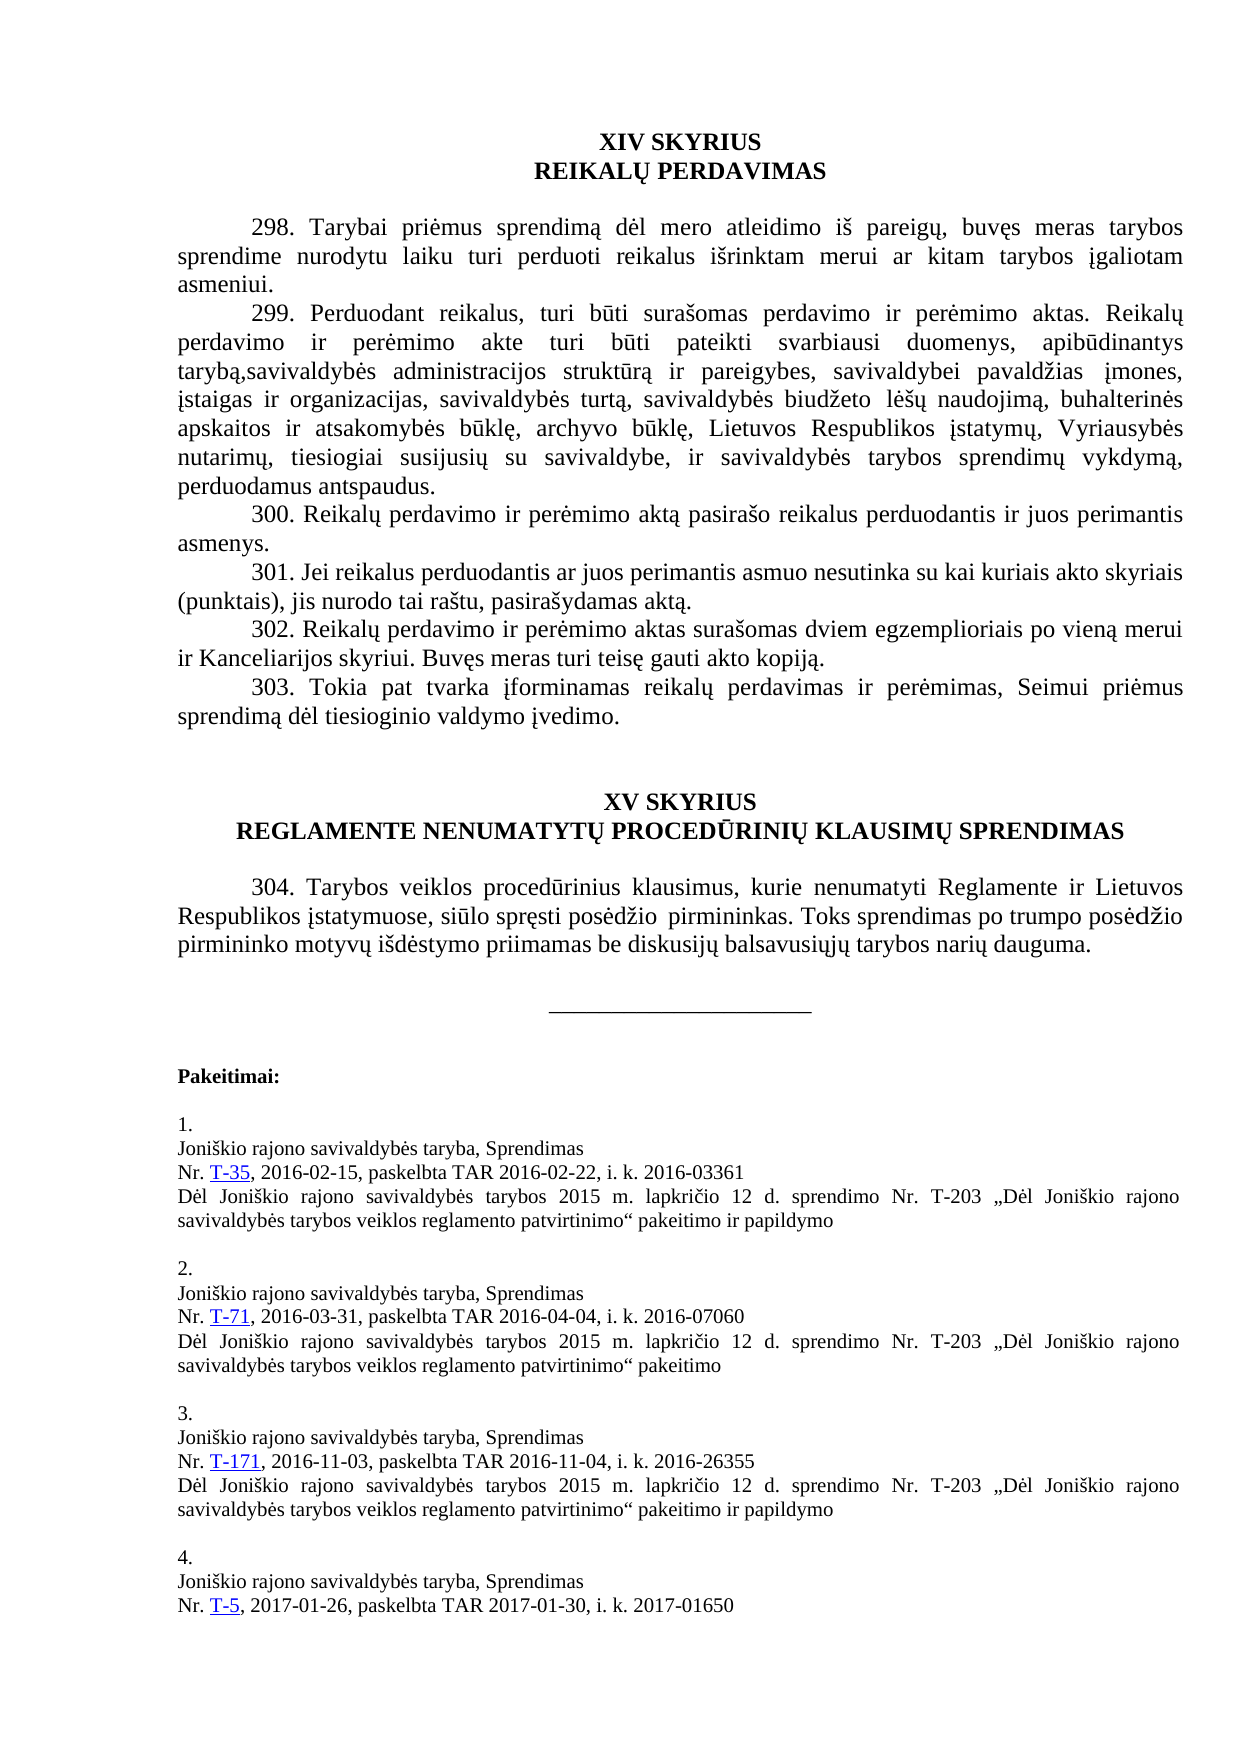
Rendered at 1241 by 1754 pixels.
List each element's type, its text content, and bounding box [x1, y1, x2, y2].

text 3. [177, 1401, 1181, 1425]
text Joniškio rajono savivaldybės taryba, Sprendimas [177, 1280, 1181, 1304]
text _____________________ [177, 987, 1183, 1016]
text 304. Tarybos veiklos procedūrinius klausimus, kurie nenumatyti Reglamente ir Lietuvos Respublikos įstatymuose, siūlo spręsti posėdžio pirmininkas. Toks sprendimas po trumpo posėdžio pirmininko motyvų išdėstymo priimamas be diskusijų balsavusiųjų tarybos narių dauguma. [177, 872, 1183, 958]
text 301. Jei reikalus perduodantis ar juos perimantis asmuo nesutinka su kai kuriais akto skyriais (punktais), jis nurodo tai raštu, pasirašydamas aktą. [177, 557, 1183, 614]
text Nr. T-35, 2016-02-15, paskelbta TAR 2016-02-22, i. k. 2016-03361 [177, 1160, 1181, 1184]
text Joniškio rajono savivaldybės taryba, Sprendimas [177, 1569, 1181, 1593]
text 302. Reikalų perdavimo ir perėmimo aktas surašomas dviem egzemplioriais po vieną merui ir Kanceliarijos skyriui. Buvęs meras turi teisę gauti akto kopiją. [177, 614, 1183, 672]
text Dėl Joniškio rajono savivaldybės tarybos 2015 m. lapkričio 12 d. sprendimo Nr. T-203 „Dėl Joniškio rajono savivaldybės tarybos veiklos reglamento patvirtinimo“ pakeitimo ir papildymo [177, 1184, 1181, 1232]
text 2. [177, 1256, 1181, 1280]
text Nr. T-5, 2017-01-26, paskelbta TAR 2017-01-30, i. k. 2017-01650 [177, 1593, 1181, 1617]
text Joniškio rajono savivaldybės taryba, Sprendimas [177, 1425, 1181, 1449]
text 298. Tarybai priėmus sprendimą dėl mero atleidimo iš pareigų, buvęs meras tarybos sprendime nurodytu laiku turi perduoti reikalus išrinktam merui ar kitam tarybos įgaliotam asmeniui. [177, 212, 1183, 298]
text 299. Perduodant reikalus, turi būti surašomas perdavimo ir perėmimo aktas. Reikalų perdavimo ir perėmimo akte turi būti pateikti svarbiausi duomenys, apibūdinantys tarybą,savivaldybės administracijos struktūrą ir pareigybes, savivaldybei pavaldžias įmones, įstaigas ir organizacijas, savivaldybės turtą, savivaldybės biudžeto lėšų naudojimą, buhalterinės apskaitos ir atsakomybės būklę, archyvo būklę, Lietuvos Respublikos įstatymų, Vyriausybės nutarimų, tiesiogiai susijusių su savivaldybe, ir savivaldybės tarybos sprendimų vykdymą, perduodamus antspaudus. [177, 298, 1183, 499]
text 1. [177, 1112, 1181, 1136]
text XIV SKYRIUS [177, 127, 1183, 156]
text Pakeitimai: [177, 1064, 1181, 1088]
text REGLAMENTE NENUMATYTŲ PROCEDŪRINIŲ KLAUSIMŲ SPRENDIMAS [177, 816, 1183, 845]
text 300. Reikalų perdavimo ir perėmimo aktą pasirašo reikalus perduodantis ir juos perimantis asmenys. [177, 499, 1183, 557]
text Dėl Joniškio rajono savivaldybės tarybos 2015 m. lapkričio 12 d. sprendimo Nr. T-203 „Dėl Joniškio rajono savivaldybės tarybos veiklos reglamento patvirtinimo“ pakeitimo ir papildymo [177, 1473, 1181, 1521]
text Dėl Joniškio rajono savivaldybės tarybos 2015 m. lapkričio 12 d. sprendimo Nr. T-203 „Dėl Joniškio rajono savivaldybės tarybos veiklos reglamento patvirtinimo“ pakeitimo [177, 1328, 1181, 1377]
text 303. Tokia pat tvarka įforminamas reikalų perdavimas ir perėmimas, Seimui priėmus sprendimą dėl tiesioginio valdymo įvedimo. [177, 672, 1183, 729]
text REIKALŲ PERDAVIMAS [177, 156, 1183, 185]
text XV SKYRIUS [177, 787, 1183, 816]
text Joniškio rajono savivaldybės taryba, Sprendimas [177, 1136, 1181, 1160]
text Nr. T-171, 2016-11-03, paskelbta TAR 2016-11-04, i. k. 2016-26355 [177, 1449, 1181, 1473]
text Nr. T-71, 2016-03-31, paskelbta TAR 2016-04-04, i. k. 2016-07060 [177, 1304, 1181, 1328]
text 4. [177, 1545, 1181, 1569]
